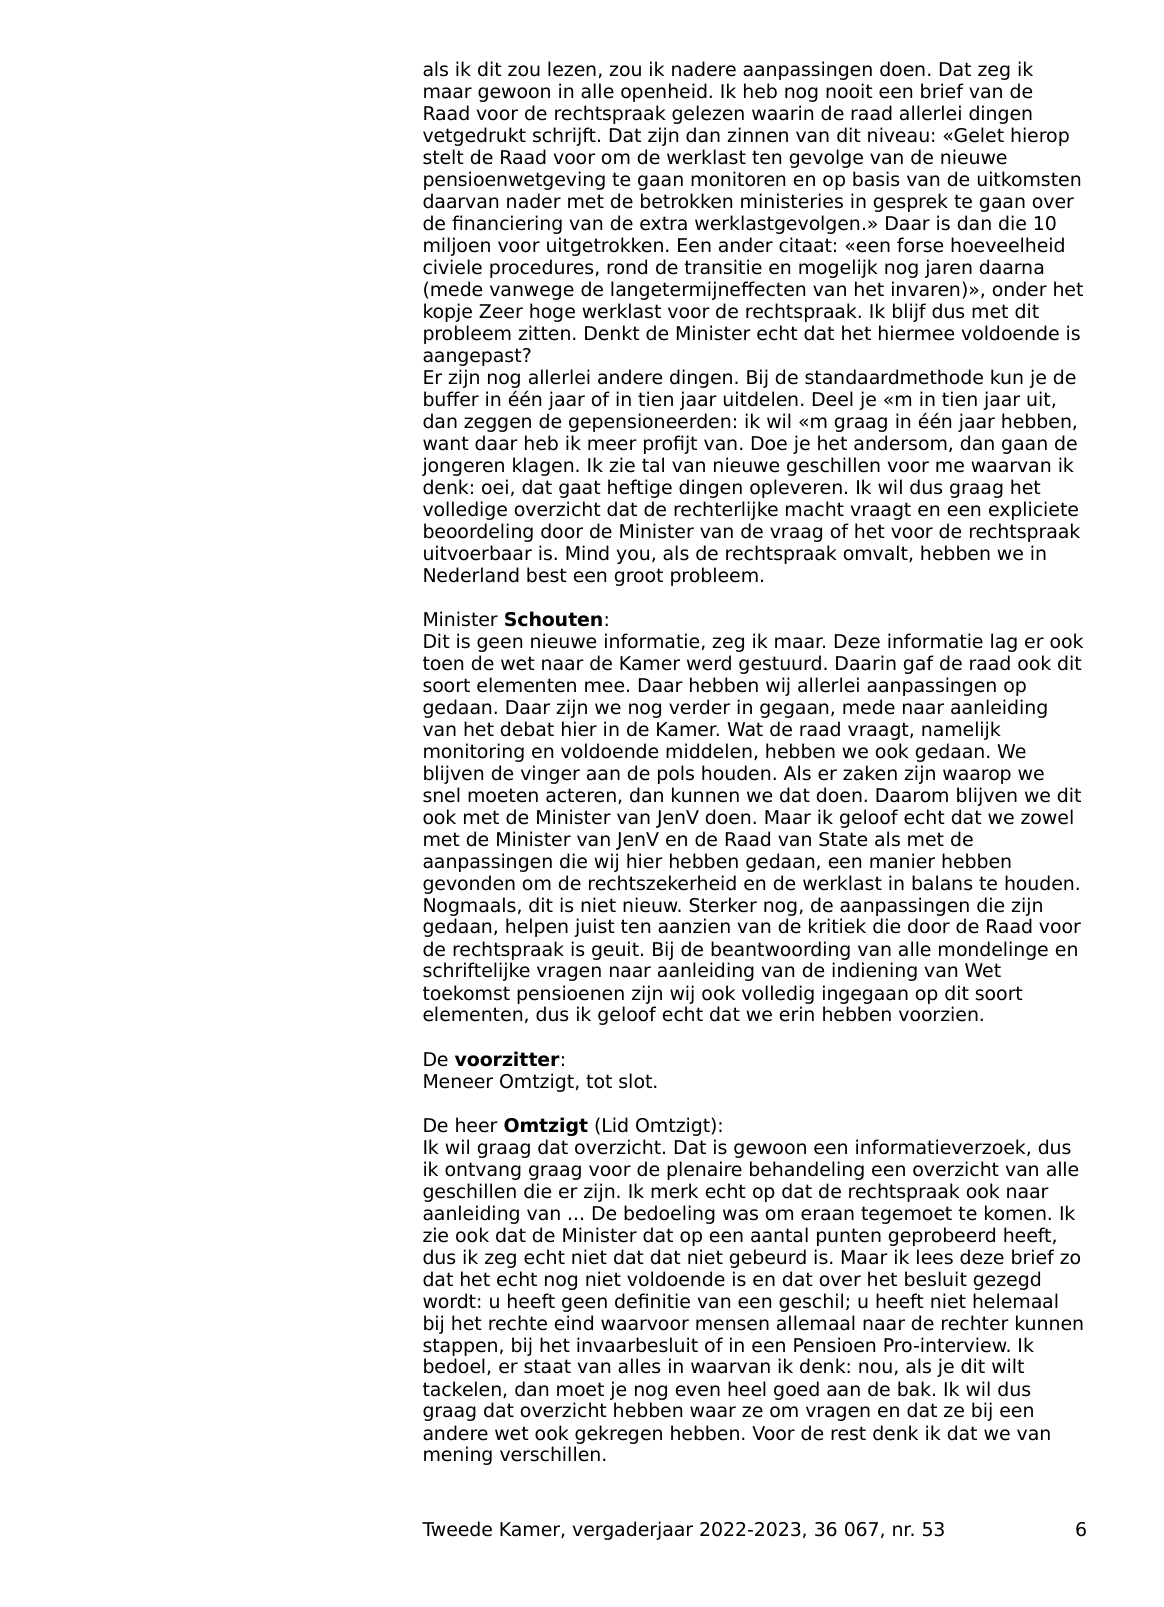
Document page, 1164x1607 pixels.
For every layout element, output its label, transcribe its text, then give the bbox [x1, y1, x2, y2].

text Er zijn nog allerlei andere dingen. Bij de standaardmethode kun je de buffer in één jaar of in tien jaar uitdelen. Deel je «m in tien jaar uit, dan zeggen de gepensioneerden: ik wil «m graag in één jaar hebben, want daar heb ik meer profijt van. Doe je het andersom, dan gaan de jongeren klagen. Ik zie tal van nieuwe geschillen voor me waarvan ik denk: oei, dat gaat heftige dingen opleveren. Ik wil dus graag het volledige overzicht dat de rechterlijke macht vraagt en een expliciete beoordeling door de Minister van de vraag of het voor de rechtspraak uitvoerbaar is. Mind you, als de rechtspraak omvalt, hebben we in Nederland best een groot probleem. [422, 367, 1087, 587]
text Ik wil graag dat overzicht. Dat is gewoon een informatieverzoek, dus ik ontvang graag voor de plenaire behandeling een overzicht van alle geschillen die er zijn. Ik merk echt op dat de rechtspraak ook naar aanleiding van ... De bedoeling was om eraan tegemoet te komen. Ik zie ook dat de Minister dat op een aantal punten geprobeerd heeft, dus ik zeg echt niet dat dat niet gebeurd is. Maar ik lees deze brief zo dat het echt nog niet voldoende is en dat over het besluit gezegd wordt: u heeft geen definitie van een geschil; u heeft niet helemaal bij het rechte eind waarvoor mensen allemaal naar de rechter kunnen stappen, bij het invaarbesluit of in een Pensioen Pro-interview. Ik bedoel, er staat van alles in waarvan ik denk: nou, als je dit wilt tackelen, dan moet je nog even heel goed aan de bak. Ik wil dus graag dat overzicht hebben waar ze om vragen en dat ze bij een andere wet ook gekregen hebben. Voor de rest denk ik dat we van mening verschillen. [422, 1137, 1087, 1466]
text Meneer Omtzigt, tot slot. [422, 1071, 1087, 1092]
text De heer Omtzigt (Lid Omtzigt): [422, 1115, 1087, 1137]
text Minister Schouten: [422, 609, 1087, 631]
text als ik dit zou lezen, zou ik nadere aanpassingen doen. Dat zeg ik maar gewoon in alle openheid. Ik heb nog nooit een brief van de Raad voor de rechtspraak gelezen waarin de raad allerlei dingen vetgedrukt schrijft. Dat zijn dan zinnen van dit niveau: «Gelet hierop stelt de Raad voor om de werklast ten gevolge van de nieuwe pensioenwetgeving te gaan monitoren en op basis van de uitkomsten daarvan nader met de betrokken ministeries in gesprek te gaan over de financiering van de extra werklastgevolgen.» Daar is dan die 10 miljoen voor uitgetrokken. Een ander citaat: «een forse hoeveelheid civiele procedures, rond de transitie en mogelijk nog jaren daarna (mede vanwege de langetermijneffecten van het invaren)», onder het kopje Zeer hoge werklast voor de rechtspraak. Ik blijf dus met dit probleem zitten. Denkt de Minister echt dat het hiermee voldoende is aangepast? [422, 59, 1087, 367]
text De voorzitter: [422, 1048, 1087, 1071]
text Dit is geen nieuwe informatie, zeg ik maar. Deze informatie lag er ook toen de wet naar de Kamer werd gestuurd. Daarin gaf de raad ook dit soort elementen mee. Daar hebben wij allerlei aanpassingen op gedaan. Daar zijn we nog verder in gegaan, mede naar aanleiding van het debat hier in de Kamer. Wat de raad vraagt, namelijk monitoring en voldoende middelen, hebben we ook gedaan. We blijven de vinger aan de pols houden. Als er zaken zijn waarop we snel moeten acteren, dan kunnen we dat doen. Daarom blijven we dit ook met de Minister van JenV doen. Maar ik geloof echt dat we zowel met de Minister van JenV en de Raad van State als met de aanpassingen die wij hier hebben gedaan, een manier hebben gevonden om de rechtszekerheid en de werklast in balans te houden. Nogmaals, dit is niet nieuw. Sterker nog, de aanpassingen die zijn gedaan, helpen juist ten aanzien van de kritiek die door de Raad voor de rechtspraak is geuit. Bij de beantwoording van alle mondelinge en schriftelijke vragen naar aanleiding van de indiening van Wet toekomst pensioenen zijn wij ook volledig ingegaan op dit soort elementen, dus ik geloof echt dat we erin hebben voorzien. [422, 631, 1087, 1026]
